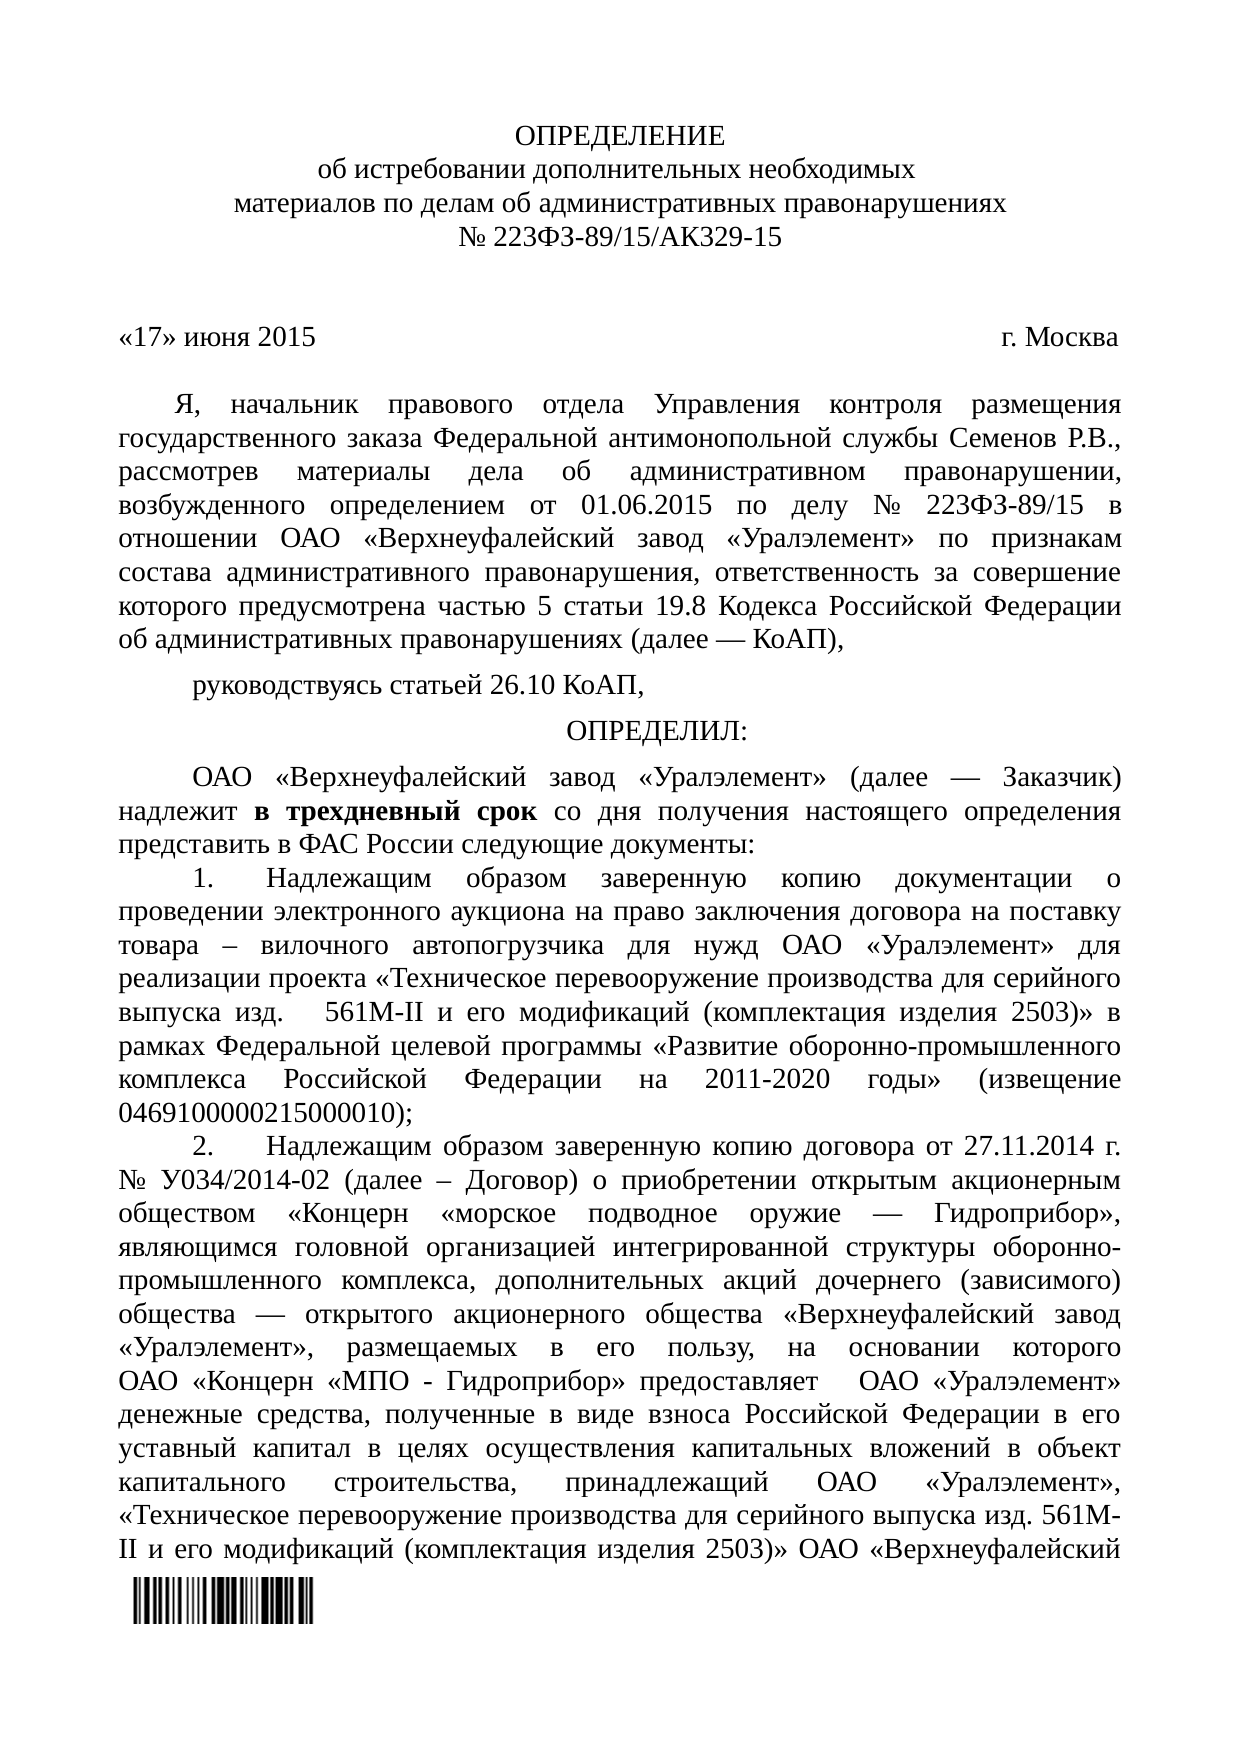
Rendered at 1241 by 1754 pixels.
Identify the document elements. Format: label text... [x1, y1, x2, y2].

text об истребовании дополнительных необходимых [118, 152, 1122, 185]
picture [118, 1577, 331, 1624]
list Надлежащим образом заверенную копию договора от 27.11.2014 г. № У034/2014-02 (далее – Договор) о приобретении открытым акционерным обществом «Концерн «морское подводное оружие — Гидроприбор», являющимся головной организацией интегрированной структуры оборонно-промышленного комплекса, дополнительных акций дочернего (зависимого) общества — открытого акционерного общества «Верхнеуфалейский завод «Уралэлемент», размещаемых в его пользу, на основании которого ОАО «Концерн «МПО - Гидроприбор» предоставляет ОАО «Уралэлемент» денежные средства, полученные в виде взноса Российской Федерации в его уставный капитал в целях осуществления капитальных вложений в объект капитального строительства, принадлежащий ОАО «Уралэлемент», «Техническое перевооружение производства для серийного выпуска изд. 561М-II и его модификаций (комплектация изделия 2503)» ОАО «Верхнеуфалейский [118, 1128, 1122, 1564]
text ОПРЕДЕЛЕНИЕ [118, 118, 1122, 152]
text руководствуясь статьей 26.10 КоАП, [118, 667, 1122, 701]
text «17» июня 2015 г. Москва [118, 319, 1122, 353]
text материалов по делам об административных правонарушениях [118, 185, 1122, 219]
text № 223ФЗ-89/15/АК329-15 [118, 219, 1122, 252]
list Надлежащим образом заверенную копию документации о проведении электронного аукциона на право заключения договора на поставку товара – вилочного автопогрузчика для нужд ОАО «Уралэлемент» для реализации проекта «Техническое перевооружение производства для серийного выпуска изд. 561М-II и его модификаций (комплектация изделия 2503)» в рамках Федеральной целевой программы «Развитие оборонно-промышленного комплекса Российской Федерации на 2011-2020 годы» (извещение 0469100000215000010); [118, 860, 1122, 1128]
text ОПРЕДЕЛИЛ: [118, 713, 1122, 747]
text ОАО «Верхнеуфалейский завод «Уралэлемент» (далее — Заказчик) надлежит в трехдневный срок со дня получения настоящего определения представить в ФАС России следующие документы: [118, 759, 1122, 860]
text Я, начальник правового отдела Управления контроля размещения государственного заказа Федеральной антимонопольной службы Семенов Р.В., рассмотрев материалы дела об административном правонарушении, возбужденного определением от 01.06.2015 по делу № 223ФЗ-89/15 в отношении ОАО «Верхнеуфалейский завод «Уралэлемент» по признакам состава административного правонарушения, ответственность за совершение которого предусмотрена частью 5 статьи 19.8 Кодекса Российской Федерации об административных правонарушениях (далее — КоАП), [118, 386, 1122, 655]
